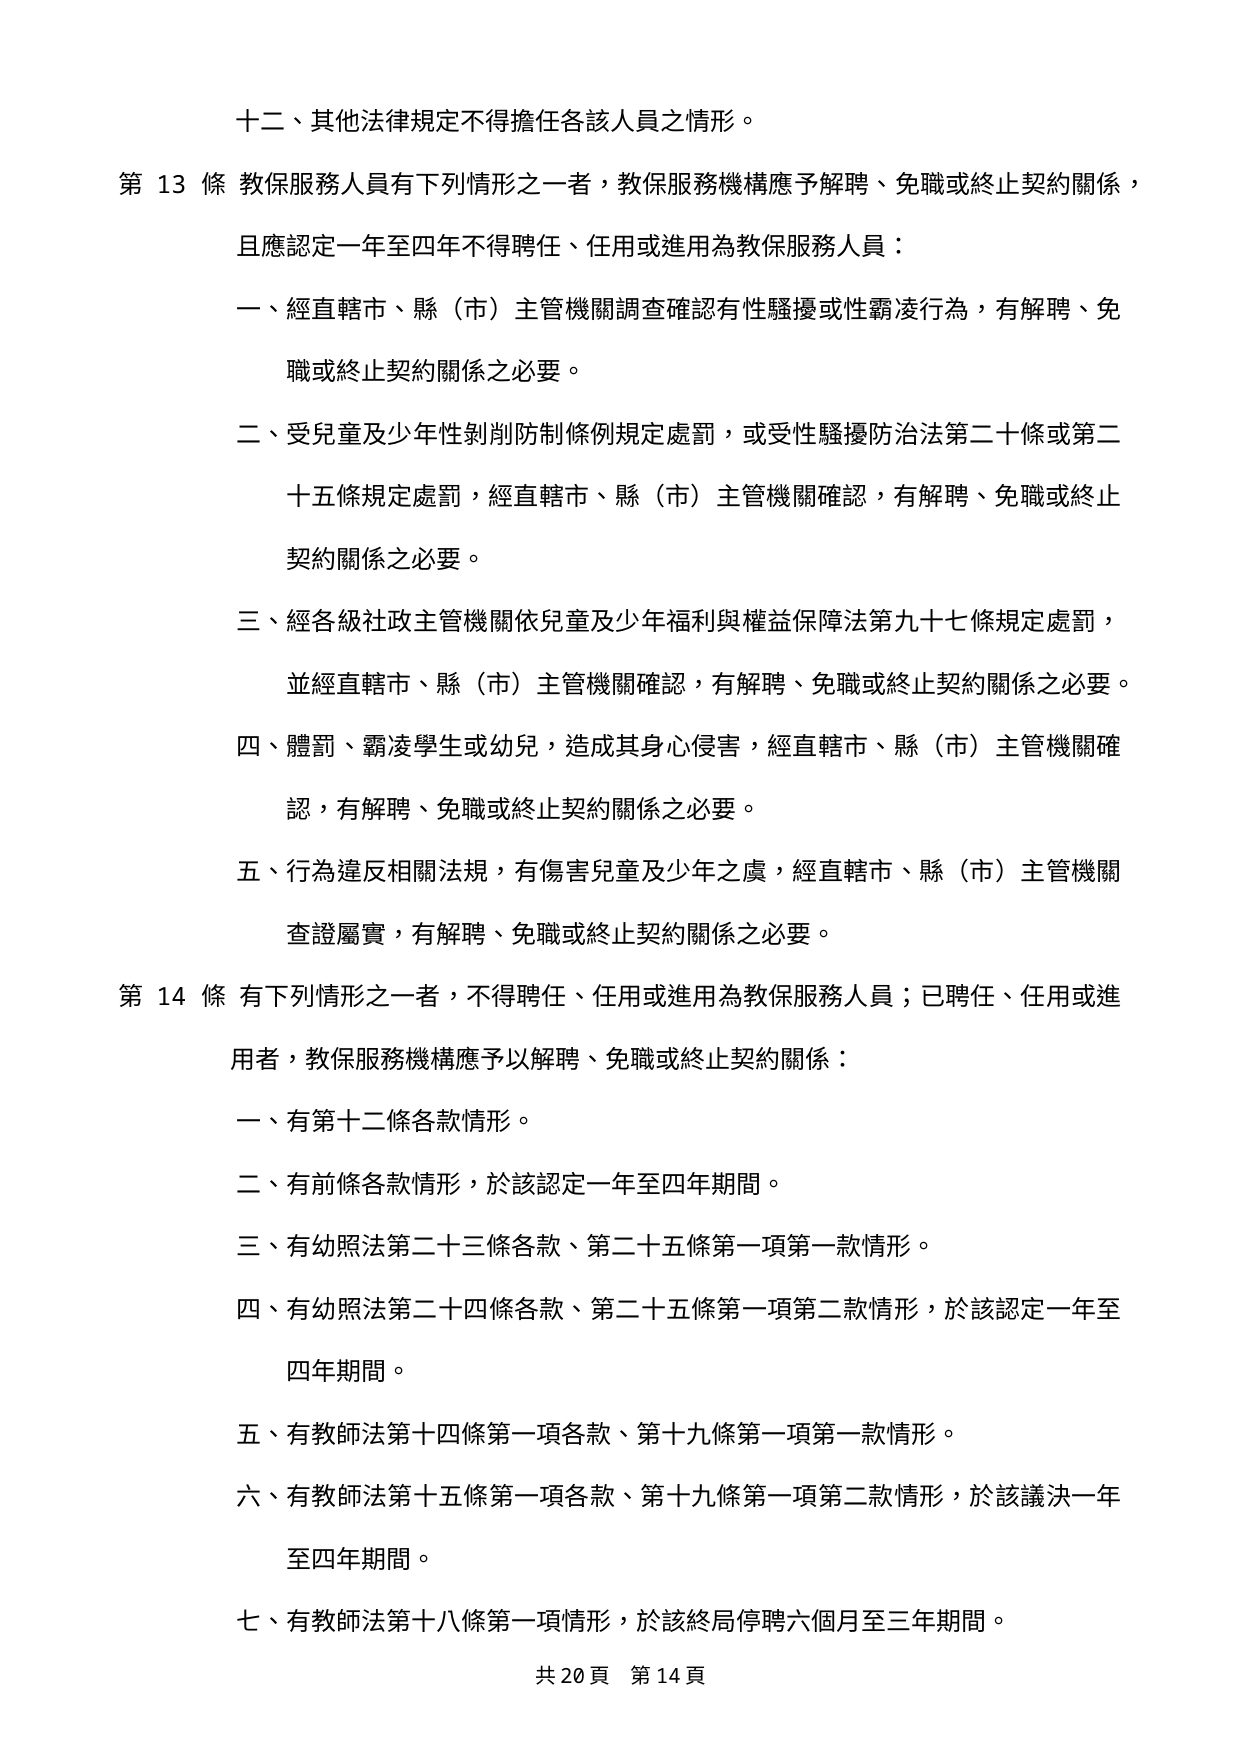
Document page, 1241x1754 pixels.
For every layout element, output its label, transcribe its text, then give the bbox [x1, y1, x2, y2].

text 五、有教師法第十四條第一項各款、第十九條第一項第一款情形。 [236, 1391, 1122, 1453]
text 五、行為違反相關法規，有傷害兒童及少年之虞，經直轄市、縣（市）主管機關查證屬實，有解聘、免職或終止契約關係之必要。 [236, 828, 1122, 953]
text 四、有幼照法第二十四條各款、第二十五條第一項第二款情形，於該認定一年至四年期間。 [236, 1266, 1122, 1391]
text 三、有幼照法第二十三條各款、第二十五條第一項第一款情形。 [236, 1203, 1122, 1266]
text 一、有第十二條各款情形。 [236, 1078, 1122, 1141]
text 二、有前條各款情形，於該認定一年至四年期間。 [236, 1141, 1122, 1203]
text 三、經各級社政主管機關依兒童及少年福利與權益保障法第九十七條規定處罰，並經直轄市、縣（市）主管機關確認，有解聘、免職或終止契約關係之必要。 [236, 578, 1122, 703]
text 六、有教師法第十五條第一項各款、第十九條第一項第二款情形，於該議決一年至四年期間。 [236, 1453, 1122, 1578]
text 二、受兒童及少年性剝削防制條例規定處罰，或受性騷擾防治法第二十條或第二十五條規定處罰，經直轄市、縣（市）主管機關確認，有解聘、免職或終止契約關係之必要。 [236, 391, 1122, 578]
text 七、有教師法第十八條第一項情形，於該終局停聘六個月至三年期間。 [236, 1578, 1122, 1641]
text 一、經直轄市、縣（市）主管機關調查確認有性騷擾或性霸凌行為，有解聘、免職或終止契約關係之必要。 [236, 266, 1122, 391]
text 十二、其他法律規定不得擔任各該人員之情形。 [236, 78, 1122, 141]
text 第 13 條 教保服務人員有下列情形之一者，教保服務機構應予解聘、免職或終止契約關係，且應認定一年至四年不得聘任、任用或進用為教保服務人員： [118, 141, 1122, 266]
text 四、體罰、霸凌學生或幼兒，造成其身心侵害，經直轄市、縣（市）主管機關確認，有解聘、免職或終止契約關係之必要。 [236, 703, 1122, 828]
text 第 14 條 有下列情形之一者，不得聘任、任用或進用為教保服務人員；已聘任、任用或進用者，教保服務機構應予以解聘、免職或終止契約關係： [118, 953, 1122, 1078]
